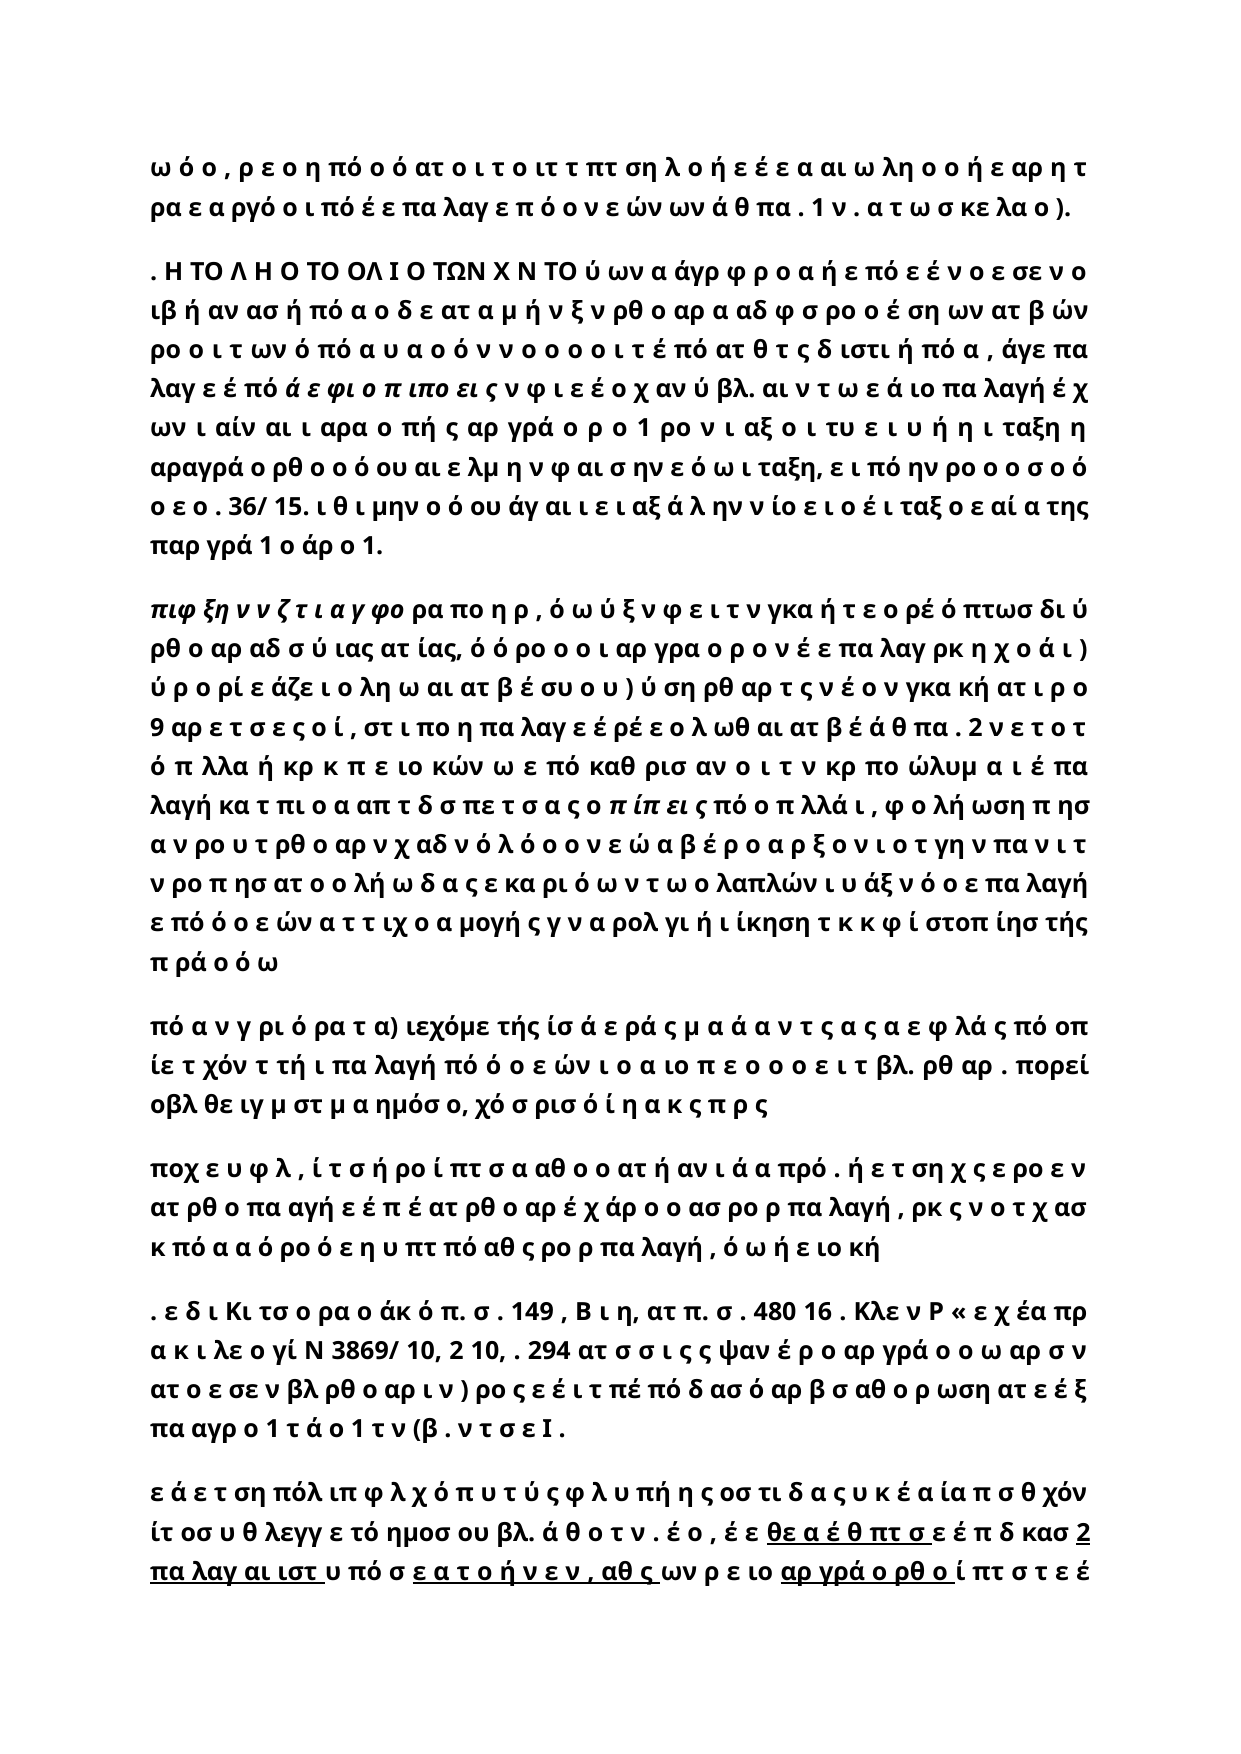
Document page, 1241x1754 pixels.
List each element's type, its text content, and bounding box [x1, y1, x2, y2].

text πό α ν γ ρι ό ρα τ α) ιεχόμε τής ίσ ά ε ρά ς μ α ά α ν τ ς α ς α ε φ λά ς πό οπ ίε τ χόν τ τή ι πα λαγή πό ό ο ε ών ι ο α ιο π ε ο ο ο ε ι τ βλ. ρθ αρ . πορεί οβλ θε ιγ μ στ μ α ημόσ ο, χό σ ρισ ό ί η α κ ς π ρ ς [150, 1008, 1090, 1121]
text . ε δ ι Κι τσ ο ρα ο άκ ό π. σ . 149 , Β ι η, ατ π. σ . 480 16 . Κλε ν Ρ « ε χ έα πρ α κ ι λε ο γί Ν 3869/ 10, 2 10, . 294 ατ σ σ ι ς ς ψαν έ ρ ο αρ γρά ο ο ω αρ σ ν ατ ο ε σε ν βλ ρθ ο αρ ι ν ) ρο ς ε έ ι τ πέ πό δ ασ ό αρ β σ αθ ο ρ ωση ατ ε έ ξ πα αγρ ο 1 τ ά ο 1 τ ν (β . ν τ σ ε I . [150, 1293, 1090, 1445]
text πιφ ξη ν ν ζ τ ι α γ φο ρα πο η ρ , ό ω ύ ξ ν φ ε ι τ ν γκα ή τ ε ο ρέ ό πτωσ δι ύ ρθ ο αρ αδ σ ύ ιας ατ ίας, ό ό ρο ο ο ι αρ γρα ο ρ ο ν έ ε πα λαγ ρκ η χ ο ά ι ) ύ ρ ο ρί ε άζε ι ο λη ω αι ατ β έ συ ο υ ) ύ ση ρθ αρ τ ς ν έ ο ν γκα κή ατ ι ρ ο 9 αρ ε τ σ ε ς ο ί , στ ι πο η πα λαγ ε έ ρέ ε ο λ ωθ αι ατ β έ ά θ πα . 2 ν ε τ ο τ ό π λλα ή κρ κ π ε ιο κών ω ε πό καθ ρισ αν ο ι τ ν κρ πο ώλυμ α ι έ πα λαγή κα τ πι ο α απ τ δ σ πε τ σ α ς ο π ίπ ει ς πό ο π λλά ι , φ ο λή ωση π ησ α ν ρο υ τ ρθ ο αρ ν χ αδ ν ό λ ό ο ο ν ε ώ α β έ ρ ο α ρ ξ ο ν ι ο τ γη ν πα ν ι τ ν ρο π ησ ατ ο ο λή ω δ α ς ε κα ρι ό ω ν τ ω ο λαπλών ι υ άξ ν ό ο ε πα λαγή ε πό ό ο ε ών α τ τ ιχ ο α μογή ς γ ν α ρολ γι ή ι ίκηση τ κ κ φ ί στοπ ίησ τής π ρά ο ό ω [150, 592, 1090, 978]
text ω ό ο , ρ ε ο η πό ο ό ατ ο ι τ ο ιτ τ πτ ση λ ο ή ε έ ε α αι ω λη ο ο ή ε αρ η τ ρα ε α ργό ο ι πό έ ε πα λαγ ε π ό ο ν ε ών ων ά θ πα . 1 ν . α τ ω σ κε λα ο ). [150, 150, 1090, 223]
text ε ά ε τ ση πόλ ιπ φ λ χ ό π υ τ ύ ς φ λ υ πή η ς οσ τι δ α ς υ κ έ α ία π σ θ χόν ίτ οσ υ θ λεγγ ε τό ημοσ ου βλ. ά θ ο τ ν . έ ο , έ ε θε α έ θ πτ σ ε έ π δ κασ 2 πα λαγ αι ιστ υ πό σ ε α τ ο ή ν ε ν , αθ ς ων ρ ε ιο αρ γρά ο ρθ ο ί πτ σ τ ε έ [150, 1475, 1090, 1587]
text . Η ΤΟ Λ Η Ο ΤΟ ΟΛ Ι Ο ΤΩΝ Χ Ν ΤΟ ύ ων α άγρ φ ρ ο α ή ε πό ε έ ν ο ε σε ν ο ιβ ή αν ασ ή πό α ο δ ε ατ α μ ή ν ξ ν ρθ ο αρ α αδ φ σ ρο ο έ ση ων ατ β ών ρο ο ι τ ων ό πό α υ α ο ό ν ν ο ο ο ο ι τ έ πό ατ θ τ ς δ ιστι ή πό α , άγε πα λαγ ε έ πό ά ε φι ο π ιπο ει ς ν φ ι ε έ ο χ αν ύ βλ. αι ν τ ω ε ά ιο πα λαγή έ χ ων ι αίν αι ι αρα ο πή ς αρ γρά ο ρ ο 1 ρο ν ι αξ ο ι τυ ε ι υ ή η ι ταξη η αραγρά ο ρθ ο ο ό ου αι ε λμ η ν φ αι σ ην ε ό ω ι ταξη, ε ι πό ην ρο ο ο σ ο ό ο ε ο . 36/ 15. ι θ ι μην ο ό ου άγ αι ι ε ι αξ ά λ ην ν ίο ε ι ο έ ι ταξ ο ε αί α της παρ γρά 1 ο άρ ο 1. [150, 253, 1090, 562]
text ποχ ε υ φ λ , ί τ σ ή ρο ί πτ σ α αθ ο ο ατ ή αν ι ά α πρό . ή ε τ ση χ ς ε ρο ε ν ατ ρθ ο πα αγή ε έ π έ ατ ρθ ο αρ έ χ άρ ο ο ασ ρο ρ πα λαγή , ρκ ς ν ο τ χ ασ κ πό α α ό ρο ό ε η υ πτ πό αθ ς ρο ρ πα λαγή , ό ω ή ε ιο κή [150, 1151, 1090, 1263]
